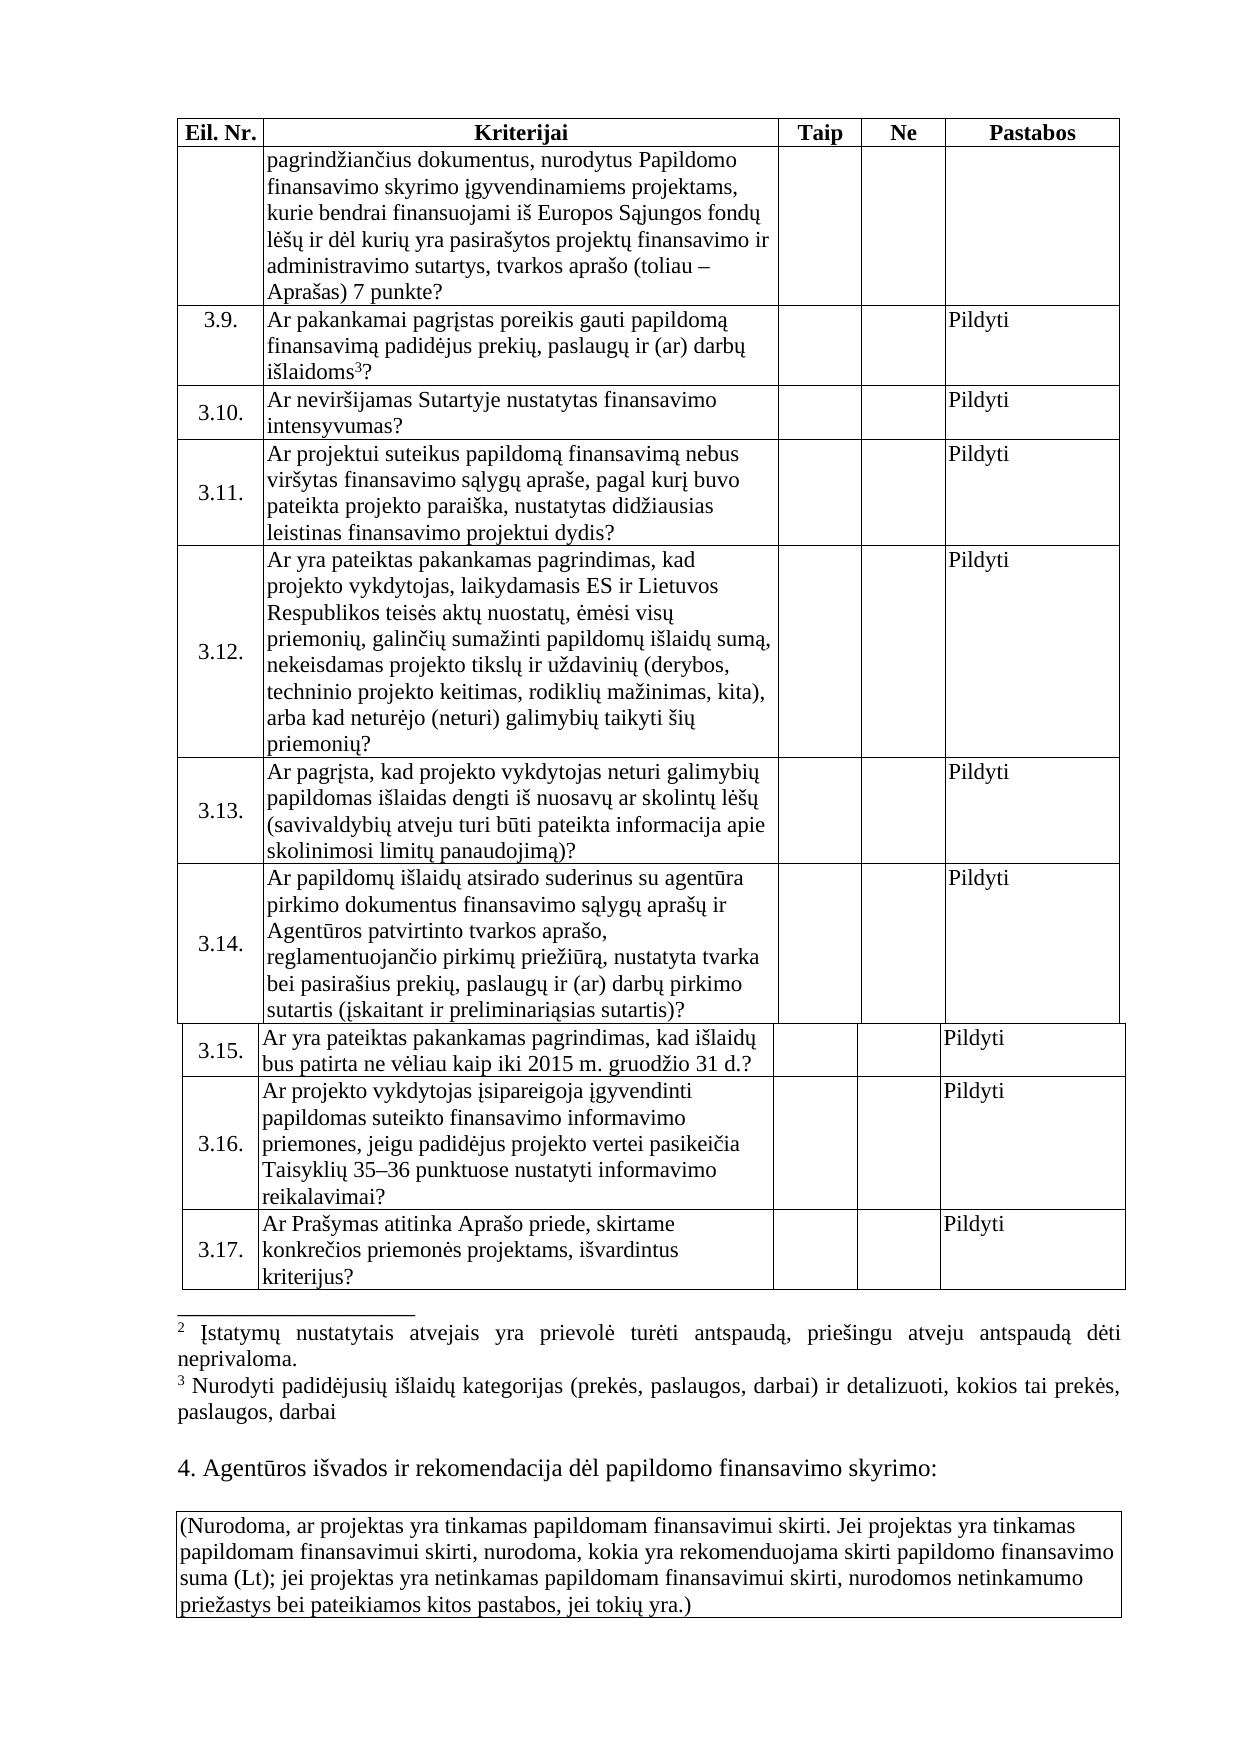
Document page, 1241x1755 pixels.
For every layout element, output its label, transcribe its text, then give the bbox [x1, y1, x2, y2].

table_cell [1120, 863, 1125, 1022]
table_cell 3.9. [178, 306, 263, 385]
table_cell pagrindžiančius dokumentus, nurodytus Papildomo finansavimo skyrimo įgyvendinamiems projektams, kurie bendrai finansuojami iš Europos Sąjungos fondų lėšų ir dėl kurių yra pasirašytos projektų finansavimo ir administravimo sutartys, tvarkos aprašo (toliau – Aprašas) 7 punkte? [264, 147, 778, 305]
table_cell [858, 1077, 940, 1209]
table_cell [858, 1210, 940, 1289]
table_header Eil. Nr. [178, 119, 263, 146]
text 4. Agentūros išvados ir rekomendacija dėl papildomo finansavimo skyrimo: [177, 1453, 1122, 1482]
table_cell [774, 1210, 857, 1289]
table_cell [1120, 305, 1125, 385]
table_cell Ar projekto vykdytojas įsipareigoja įgyvendinti papildomas suteikto finansavimo informavimo priemones, jeigu padidėjus projekto vertei pasikeičia Taisyklių 35–36 punktuose nustatyti informavimo reikalavimai? [259, 1077, 773, 1209]
text ___________________ [177, 1290, 1122, 1319]
table_cell Pildyti [941, 1024, 1125, 1076]
table_cell 3.15. [183, 1024, 258, 1076]
table_cell [862, 440, 945, 545]
table_cell [779, 758, 861, 863]
table_cell [1120, 439, 1125, 545]
table_header Pastabos [946, 119, 1119, 146]
table_cell Pildyti [946, 386, 1119, 438]
table_cell [946, 147, 1119, 305]
table_cell 3.10. [178, 386, 263, 438]
text 3 Nurodyti padidėjusių išlaidų kategorijas (prekės, paslaugos, darbai) ir detalizuoti, kokios tai prekės, paslaugos, darbai [177, 1372, 1122, 1424]
table_cell Pildyti [946, 546, 1119, 757]
table_cell [862, 546, 945, 757]
table_cell 3.13. [178, 758, 263, 863]
table_header [1120, 118, 1125, 146]
table_cell [178, 147, 263, 305]
table_header Kriterijai [264, 119, 778, 146]
table_cell Ar pagrįsta, kad projekto vykdytojas neturi galimybių papildomas išlaidas dengti iš nuosavų ar skolintų lėšų (savivaldybių atveju turi būti pateikta informacija apie skolinimosi limitų panaudojimą)? [264, 758, 778, 863]
table_cell 3.11. [178, 440, 263, 545]
table_cell [1120, 545, 1125, 757]
table_cell Pildyti [941, 1077, 1125, 1209]
table_cell [1120, 385, 1125, 438]
table_cell [858, 1024, 940, 1076]
table_cell Pildyti [946, 864, 1119, 1022]
table_cell [779, 546, 861, 757]
table_cell [862, 147, 945, 305]
table_cell Pildyti [941, 1210, 1125, 1289]
table_cell [779, 864, 861, 1022]
table_header (Nurodoma, ar projektas yra tinkamas papildomam finansavimui skirti. Jei projektas yra tinkamas papildomam finansavimui skirti, nurodoma, kokia yra rekomenduojama skirti papildomo finansavimo suma (Lt); jei projektas yra netinkamas papildomam finansavimui skirti, nurodomos netinkamumo priežastys bei pateikiamos kitos pastabos, jei tokių yra.) [177, 1512, 1121, 1617]
table_cell [774, 1077, 857, 1209]
table_cell [178, 1209, 182, 1289]
table_cell 3.12. [178, 546, 263, 757]
table_cell Pildyti [946, 758, 1119, 863]
table_cell Ar papildomų išlaidų atsirado suderinus su agentūra pirkimo dokumentus finansavimo sąlygų aprašų ir Agentūros patvirtinto tvarkos aprašo, reglamentuojančio pirkimų priežiūrą, nustatyta tvarka bei pasirašius prekių, paslaugų ir (ar) darbų pirkimo sutartis (įskaitant ir preliminariąsias sutartis)? [264, 864, 778, 1022]
table_cell [178, 1024, 182, 1076]
table_cell 3.14. [178, 864, 263, 1022]
table_cell [178, 1076, 182, 1209]
table_cell [1120, 146, 1125, 305]
table_cell [862, 864, 945, 1022]
table_cell [774, 1024, 857, 1076]
table_cell Pildyti [946, 306, 1119, 385]
table_cell [862, 306, 945, 385]
table_cell Ar yra pateiktas pakankamas pagrindimas, kad išlaidų bus patirta ne vėliau kaip iki 2015 m. gruodžio 31 d.? [259, 1024, 773, 1076]
table_cell [862, 758, 945, 863]
table_cell [862, 386, 945, 438]
table_cell 3.16. [183, 1077, 258, 1209]
table_cell Ar yra pateiktas pakankamas pagrindimas, kad projekto vykdytojas, laikydamasis ES ir Lietuvos Respublikos teisės aktų nuostatų, ėmėsi visų priemonių, galinčių sumažinti papildomų išlaidų sumą, nekeisdamas projekto tikslų ir uždavinių (derybos, techninio projekto keitimas, rodiklių mažinimas, kita), arba kad neturėjo (neturi) galimybių taikyti šių priemonių? [264, 546, 778, 757]
table_cell [779, 306, 861, 385]
table_cell [779, 147, 861, 305]
text 2 Įstatymų nustatytais atvejais yra prievolė turėti antspaudą, priešingu atveju antspaudą dėti neprivaloma. [177, 1319, 1122, 1372]
table_cell Ar projektui suteikus papildomą finansavimą nebus viršytas finansavimo sąlygų apraše, pagal kurį buvo pateikta projekto paraiška, nustatytas didžiausias leistinas finansavimo projektui dydis? [264, 440, 778, 545]
table_cell [779, 386, 861, 438]
table_header Ne [862, 119, 945, 146]
table_cell [779, 440, 861, 545]
table_cell Ar pakankamai pagrįstas poreikis gauti papildomą finansavimą padidėjus prekių, paslaugų ir (ar) darbų išlaidoms3? [264, 306, 778, 385]
table_header Taip [779, 119, 861, 146]
table_cell Ar Prašymas atitinka Aprašo priede, skirtame konkrečios priemonės projektams, išvardintus kriterijus? [259, 1210, 773, 1289]
table_cell Ar neviršijamas Sutartyje nustatytas finansavimo intensyvumas? [264, 386, 778, 438]
table_cell Pildyti [946, 440, 1119, 545]
table_cell [1120, 757, 1125, 863]
table_cell 3.17. [183, 1210, 258, 1289]
